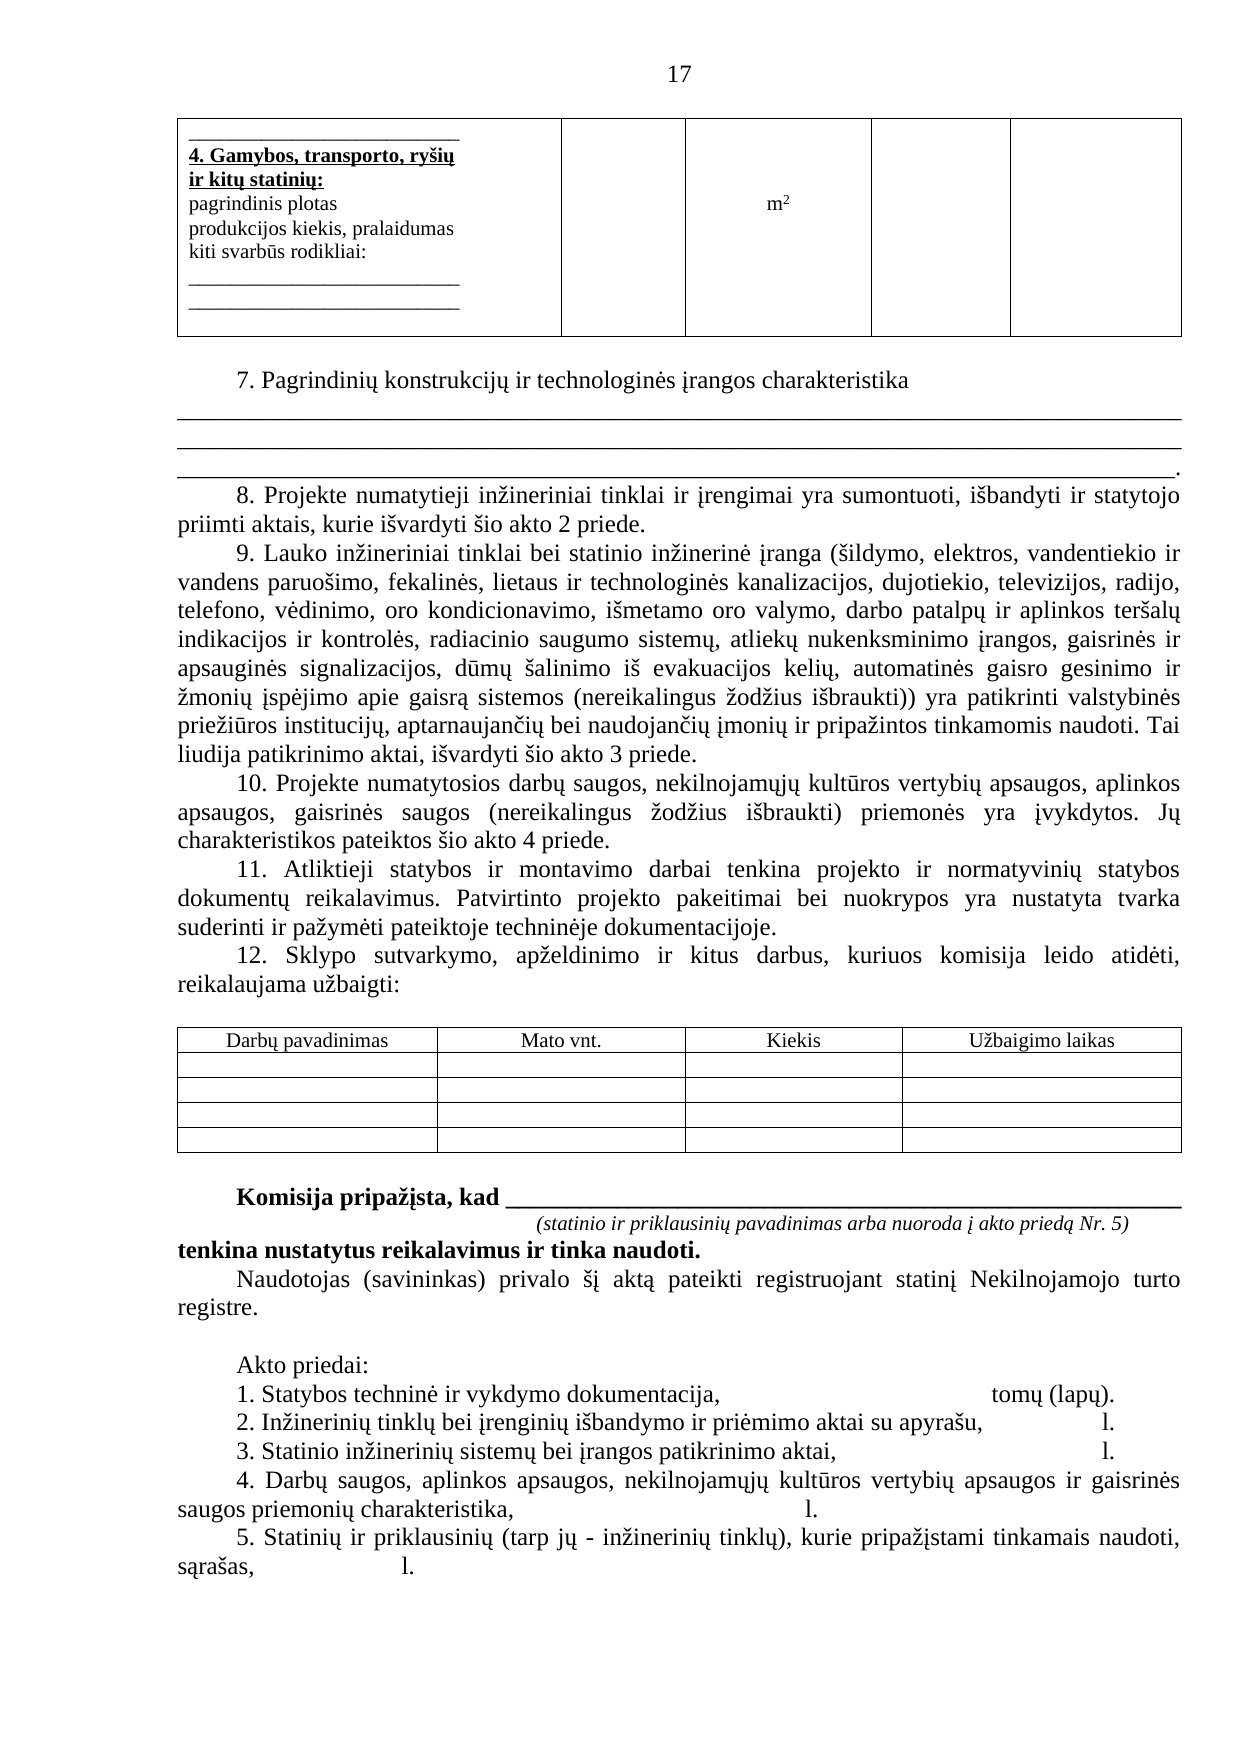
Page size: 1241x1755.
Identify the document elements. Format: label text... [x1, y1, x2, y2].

text 8. Projekte numatytieji inžineriniai tinklai ir įrengimai yra sumontuoti, išbandyti ir statytojo priimti aktais, kurie išvardyti šio akto 2 priede. [177, 481, 1181, 538]
text 3. Statinio inžinerinių sistemų bei įrangos patikrinimo aktai, l. [177, 1436, 1181, 1465]
table_header Mato vnt. [438, 1028, 685, 1052]
text (statinio ir priklausinių pavadinimas arba nuoroda į akto priedą Nr. 5) [177, 1211, 1181, 1235]
text Komisija pripažįsta, kad [177, 1182, 1181, 1211]
table_header Darbų pavadinimas [178, 1028, 437, 1052]
text Naudotojas (savininkas) privalo šį aktą pateikti registruojant statinį Nekilnojamojo turto registre. [177, 1264, 1181, 1321]
table_cell [686, 1053, 902, 1077]
table_cell [562, 119, 685, 336]
text 10. Projekte numatytosios darbų saugos, nekilnojamųjų kultūros vertybių apsaugos, aplinkos apsaugos, gaisrinės saugos (nereikalingus žodžius išbraukti) priemonės yra įvykdytos. Jų charakteristikos pateiktos šio akto 4 priede. [177, 768, 1181, 854]
text 9. Lauko inžineriniai tinklai bei statinio inžinerinė įranga (šildymo, elektros, vandentiekio ir vandens paruošimo, fekalinės, lietaus ir technologinės kanalizacijos, dujotiekio, televizijos, radijo, telefono, vėdinimo, oro kondicionavimo, išmetamo oro valymo, darbo patalpų ir aplinkos teršalų indikacijos ir kontrolės, radiacinio saugumo sistemų, atliekų nukenksminimo įrangos, gaisrinės ir apsauginės signalizacijos, dūmų šalinimo iš evakuacijos kelių, automatinės gaisro gesinimo ir žmonių įspėjimo apie gaisrą sistemos (nereikalingus žodžius išbraukti)) yra patikrinti valstybinės priežiūros institucijų, aptarnaujančių bei naudojančių įmonių ir pripažintos tinkamomis naudoti. Tai liudija patikrinimo aktai, išvardyti šio akto 3 priede. [177, 538, 1181, 768]
table_cell [903, 1078, 1181, 1102]
text 12. Sklypo sutvarkymo, apželdinimo ir kitus darbus, kuriuos komisija leido atidėti, reikalaujama užbaigti: [177, 941, 1181, 998]
table_cell [1011, 119, 1181, 336]
text 5. Statinių ir priklausinių (tarp jų - inžinerinių tinklų), kurie pripažįstami tinkamais naudoti, sąrašas, l. [177, 1522, 1181, 1580]
text Akto priedai: [177, 1350, 1181, 1379]
table_cell [178, 1078, 437, 1102]
table_cell [903, 1053, 1181, 1077]
table_cell [438, 1103, 685, 1127]
table_header Užbaigimo laikas [903, 1028, 1181, 1052]
table_cell [872, 119, 1010, 336]
table_cell [438, 1128, 685, 1152]
table_cell [438, 1078, 685, 1102]
table_cell [903, 1103, 1181, 1127]
text tenkina nustatytus reikalavimus ir tinka naudoti. [177, 1235, 1181, 1264]
table_cell [178, 1103, 437, 1127]
table_cell [178, 1128, 437, 1152]
table_cell m2 [686, 119, 871, 336]
table_cell [686, 1103, 902, 1127]
text . [177, 452, 1181, 481]
table_cell [178, 1053, 437, 1077]
table_cell [903, 1128, 1181, 1152]
text 4. Darbų saugos, aplinkos apsaugos, nekilnojamųjų kultūros vertybių apsaugos ir gaisrinės saugos priemonių charakteristika, l. [177, 1465, 1181, 1522]
text 7. Pagrindinių konstrukcijų ir technologinės įrangos charakteristika [177, 366, 1181, 394]
text 11. Atliktieji statybos ir montavimo darbai tenkina projekto ir normatyvinių statybos dokumentų reikalavimus. Patvirtinto projekto pakeitimai bei nuokrypos yra nustatyta tvarka suderinti ir pažymėti pateiktoje techninėje dokumentacijoje. [177, 854, 1181, 941]
table_cell __________________________ 4. Gamybos, transporto, ryšių ir kitų statinių: pagrindinis plotas produkcijos kiekis, pralaidumas kiti svarbūs rodikliai: __________________________ __________________________ [178, 119, 561, 336]
table_header Kiekis [686, 1028, 902, 1052]
table_cell [438, 1053, 685, 1077]
table_cell [686, 1128, 902, 1152]
text 2. Inžinerinių tinklų bei įrenginių išbandymo ir priėmimo aktai su apyrašu, l. [177, 1407, 1181, 1436]
table_cell [686, 1078, 902, 1102]
text 1. Statybos techninė ir vykdymo dokumentacija, tomų (lapų). [177, 1379, 1181, 1407]
